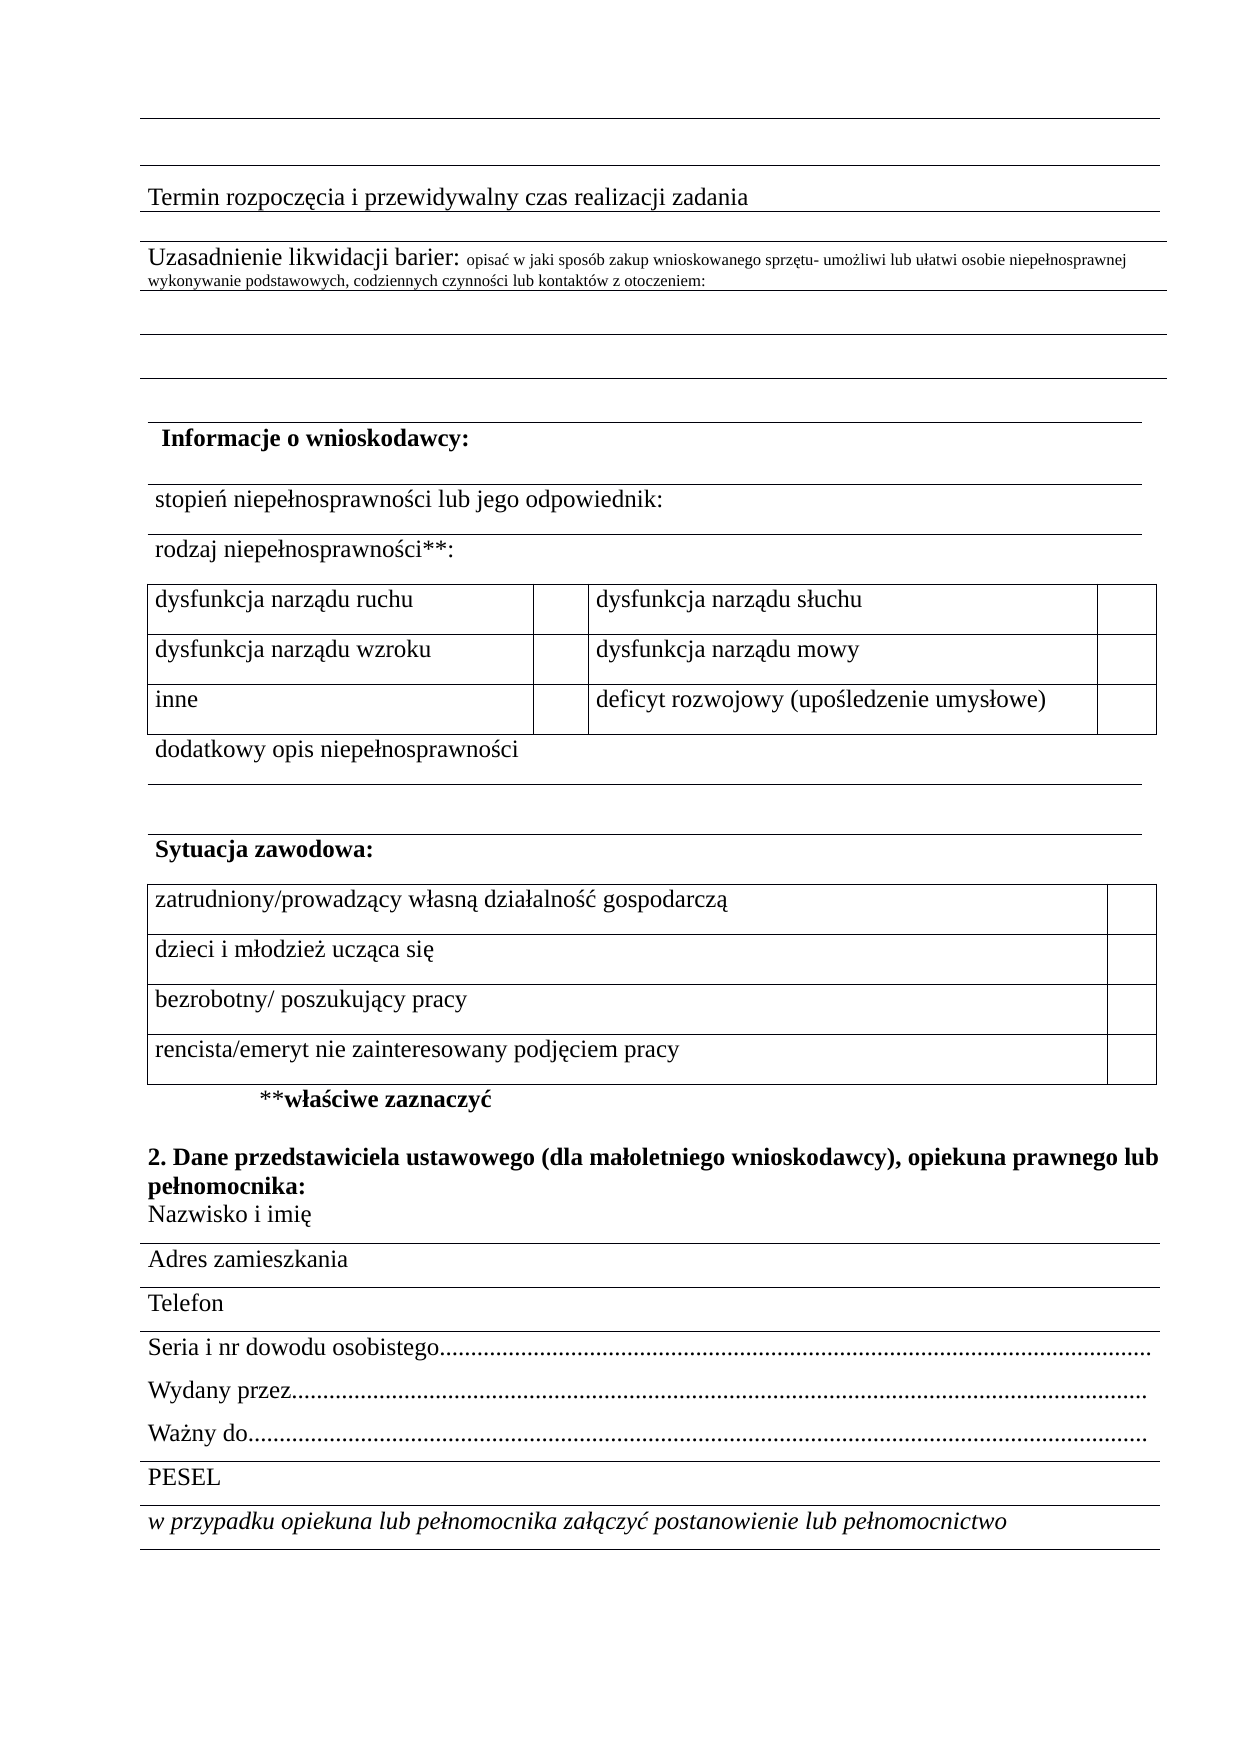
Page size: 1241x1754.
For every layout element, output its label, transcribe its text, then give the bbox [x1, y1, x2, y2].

table_cell [534, 635, 588, 683]
table_cell dysfunkcja narządu ruchu [148, 585, 533, 633]
table_cell [1108, 935, 1156, 983]
table_cell [1160, 165, 1167, 211]
table_cell rodzaj niepełnosprawności**: [148, 535, 1142, 583]
table_cell [140, 335, 1167, 378]
table_cell stopień niepełnosprawności lub jego odpowiednik: [148, 485, 1142, 533]
text **właściwe zaznaczyć [185, 1084, 1166, 1113]
table_cell Seria i nr dowodu osobistego.................................................................................................................. Wydany przez......................................................................................................................................... Ważny do................................................................................................................................................ [140, 1332, 1160, 1461]
table_cell [1098, 635, 1156, 683]
table_cell [1142, 484, 1156, 533]
table_cell dzieci i młodzież ucząca się [148, 935, 1107, 983]
table_cell zatrudniony/prowadzący własną działalność gospodarczą [148, 885, 1107, 933]
table_cell [1142, 534, 1156, 583]
table_cell [1153, 212, 1160, 241]
table_cell inne [148, 685, 533, 733]
table_cell [1098, 585, 1156, 633]
table_cell [534, 585, 588, 633]
table_cell [140, 119, 1160, 164]
table_cell dysfunkcja narządu słuchu [589, 585, 1097, 633]
text 2. Dane przedstawiciela ustawowego (dla małoletniego wnioskodawcy), opiekuna prawnego lub pełnomocnika: [148, 1142, 1166, 1199]
table_cell Telefon [140, 1288, 1160, 1331]
table_cell deficyt rozwojowy (upośledzenie umysłowe) [589, 685, 1097, 733]
table_cell [140, 212, 1153, 241]
table_header Informacje o wnioskodawcy: [148, 423, 1142, 483]
table_cell [1142, 735, 1156, 783]
table_cell [1160, 118, 1167, 164]
table_cell Sytuacja zawodowa: [148, 835, 1142, 883]
table_cell [148, 785, 1142, 833]
table_cell dodatkowy opis niepełnosprawności [148, 735, 1142, 783]
table_cell dysfunkcja narządu mowy [589, 635, 1097, 683]
table_cell dysfunkcja narządu wzroku [148, 635, 533, 683]
table_cell Termin rozpoczęcia i przewidywalny czas realizacji zadania [140, 166, 1160, 211]
table_cell w przypadku opiekuna lub pełnomocnika załączyć postanowienie lub pełnomocnictwo [140, 1506, 1160, 1549]
table_cell PESEL [140, 1462, 1160, 1505]
table_cell [1142, 834, 1156, 883]
table_header Nazwisko i imię [140, 1200, 1160, 1243]
table_cell bezrobotny/ poszukujący pracy [148, 985, 1107, 1033]
table_cell rencista/emeryt nie zainteresowany podjęciem pracy [148, 1035, 1107, 1083]
table_cell [1098, 685, 1156, 733]
table_cell [1108, 985, 1156, 1033]
table_cell [1108, 885, 1156, 933]
table_cell Adres zamieszkania [140, 1244, 1160, 1287]
table_cell [140, 291, 1167, 334]
table_cell [1142, 784, 1156, 833]
table_cell Uzasadnienie likwidacji barier: opisać w jaki sposób zakup wnioskowanego sprzętu- umożliwi lub ułatwi osobie niepełnosprawnej wykonywanie podstawowych, codziennych czynności lub kontaktów z otoczeniem: [140, 242, 1167, 289]
table_cell [1108, 1035, 1156, 1083]
table_cell [1160, 211, 1167, 241]
table_header [1142, 422, 1156, 483]
table_cell [534, 685, 588, 733]
